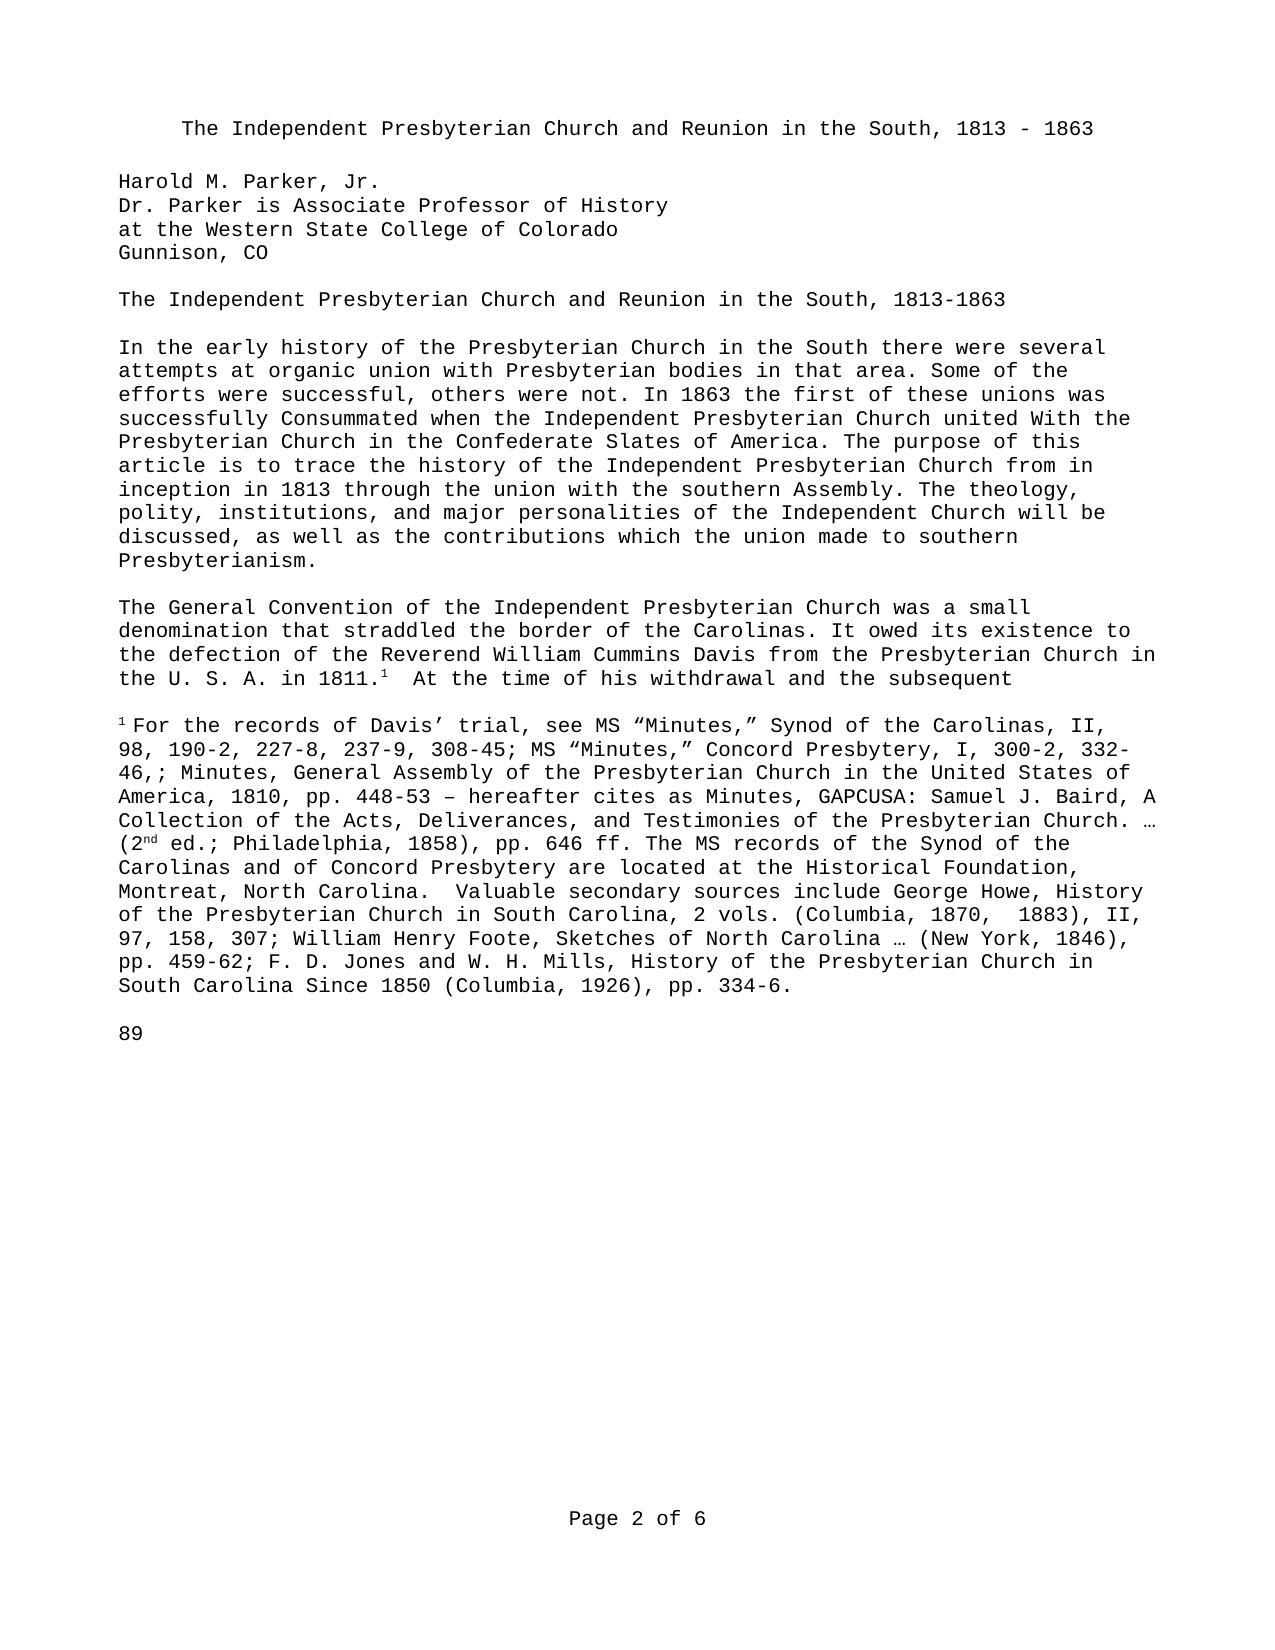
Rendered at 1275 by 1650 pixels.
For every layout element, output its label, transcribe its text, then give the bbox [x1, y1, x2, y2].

text 1 For the records of Davis’ trial, see MS “Minutes,” Synod of the Carolinas, II, 98, 190-2, 227-8, 237-9, 308-45; MS “Minutes,” Concord Presbytery, I, 300-2, 332-46,; Minutes, General Assembly of the Presbyterian Church in the United States of America, 1810, pp. 448-53 – hereafter cites as Minutes, GAPCUSA: Samuel J. Baird, A Collection of the Acts, Deliverances, and Testimonies of the Presbyterian Church. … (2nd ed.; Philadelphia, 1858), pp. 646 ff. The MS records of the Synod of the Carolinas and of Concord Presbytery are located at the Historical Foundation, Montreat, North Carolina. Valuable secondary sources include George Howe, History of the Presbyterian Church in South Carolina, 2 vols. (Columbia, 1870, 1883), II, 97, 158, 307; William Henry Foote, Sketches of North Carolina … (New York, 1846), pp. 459-62; F. D. Jones and W. H. Mills, History of the Presbyterian Church in South Carolina Since 1850 (Columbia, 1926), pp. 334-6. [118, 715, 1157, 999]
text The Independent Presbyterian Church and Reunion in the South, 1813-1863 [118, 289, 1157, 313]
text The General Convention of the Independent Presbyterian Church was a small denomination that straddled the border of the Carolinas. It owed its existence to the defection of the Reverend William Cummins Davis from the Presbyterian Church in the U. S. A. in 1811.1 At the time of his withdrawal and the subsequent [118, 597, 1157, 691]
text In the early history of the Presbyterian Church in the South there were several attempts at organic union with Presbyterian bodies in that area. Some of the efforts were successful, others were not. In 1863 the first of these unions was successfully Consummated when the Independent Presbyterian Church united With the Presbyterian Church in the Confederate Slates of America. The purpose of this article is to trace the history of the Independent Presbyterian Church from in inception in 1813 through the union with the southern Assembly. The theology, polity, institutions, and major personalities of the Independent Church will be discussed, as well as the contributions which the union made to southern Presbyterianism. [118, 337, 1157, 573]
text Dr. Parker is Associate Professor of History [118, 195, 1157, 218]
text 89 [118, 1022, 1157, 1046]
text at the Western State College of Colorado [118, 218, 1157, 242]
text Gunnison, CO [118, 242, 1157, 266]
text Harold M. Parker, Jr. [118, 171, 1157, 195]
